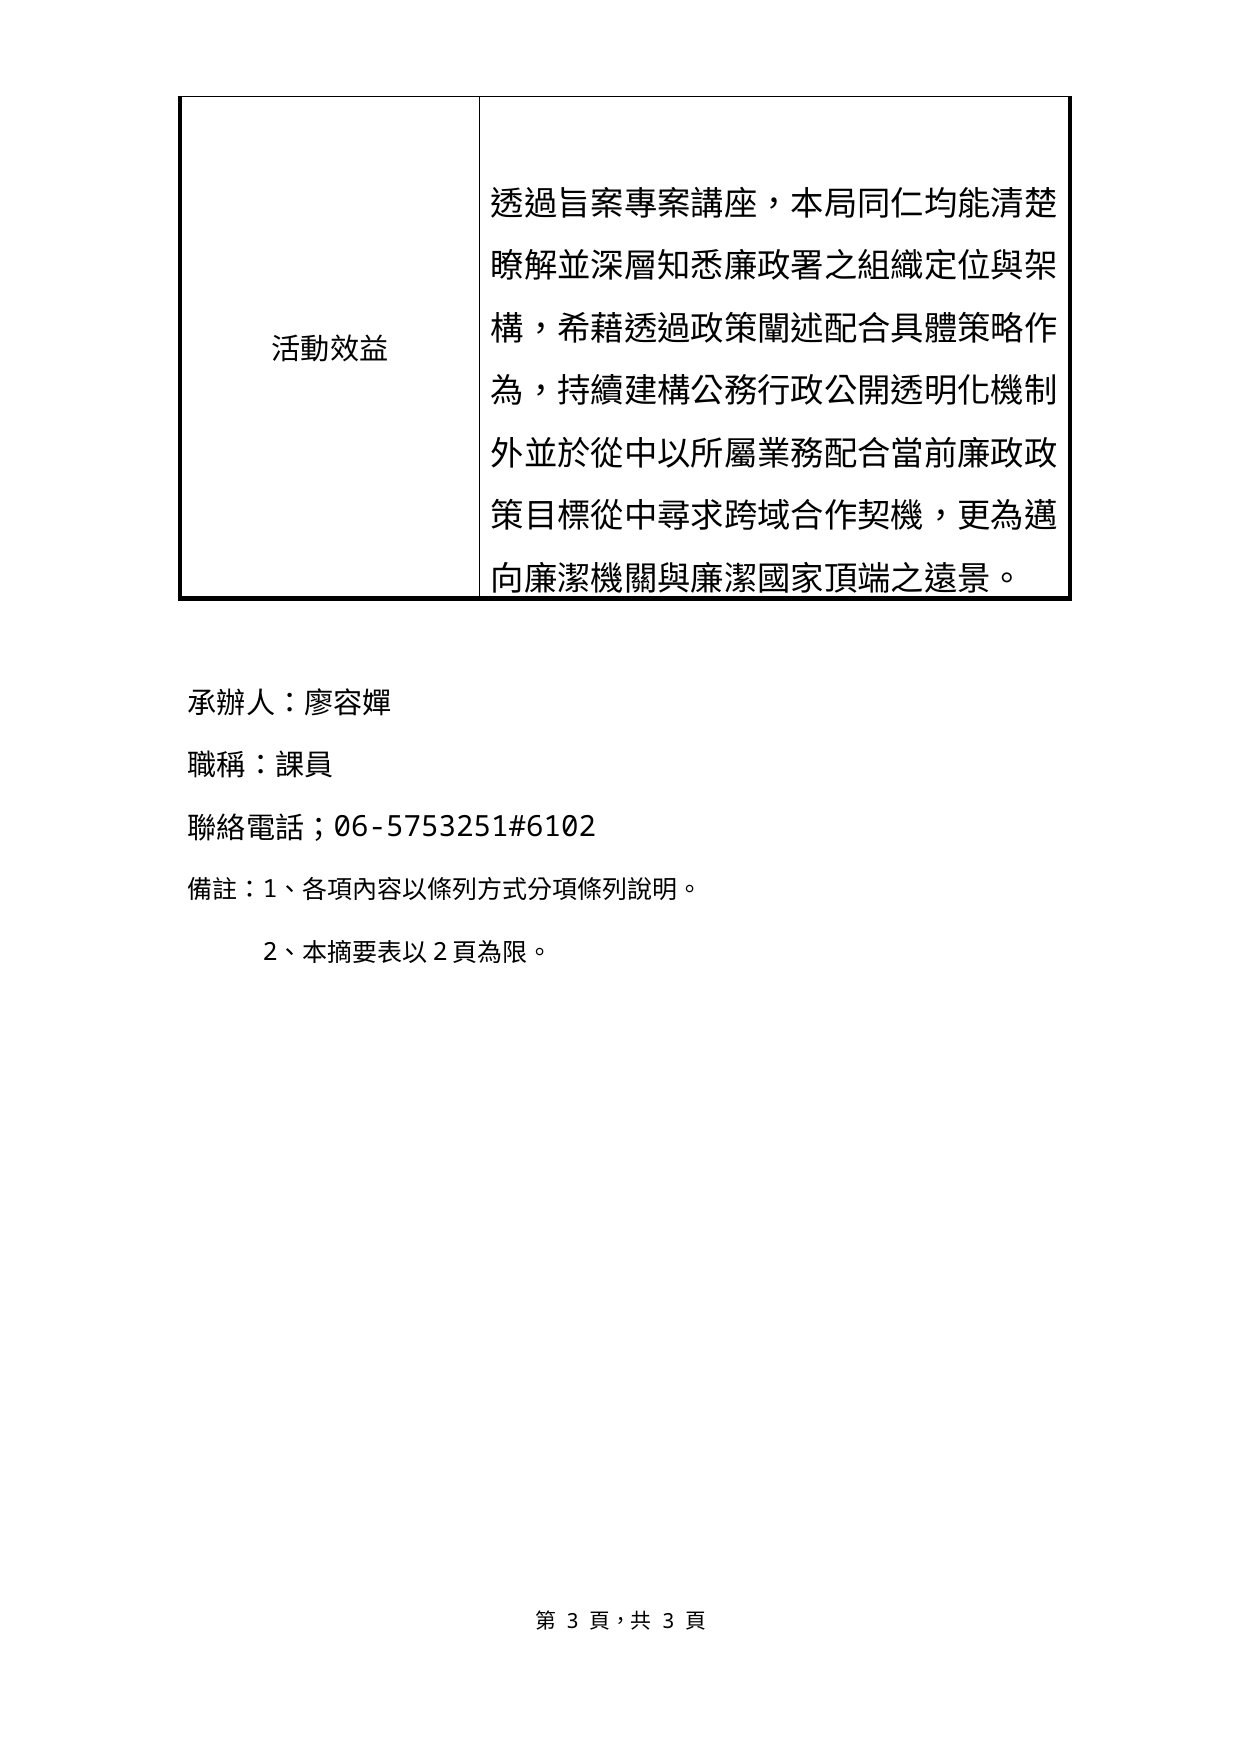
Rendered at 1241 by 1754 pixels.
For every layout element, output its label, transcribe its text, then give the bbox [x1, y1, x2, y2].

text 聯絡電話；06-5753251#6102 [187, 784, 1053, 846]
text 2、本摘要表以2頁為限。 [262, 909, 1053, 971]
table_cell 活動效益 [182, 97, 479, 596]
text 備註：1、各項內容以條列方式分項條列說明。 [187, 846, 1053, 909]
text 承辦人：廖容嬋 [187, 659, 1053, 721]
text 職稱：課員 [187, 721, 1053, 784]
table_cell 透過旨案專案講座，本局同仁均能清楚瞭解並深層知悉廉政署之組織定位與架構，希藉透過政策闡述配合具體策略作為，持續建構公務行政公開透明化機制外並於從中以所屬業務配合當前廉政政策目標從中尋求跨域合作契機，更為邁向廉潔機關與廉潔國家頂端之遠景。 [480, 97, 1068, 596]
